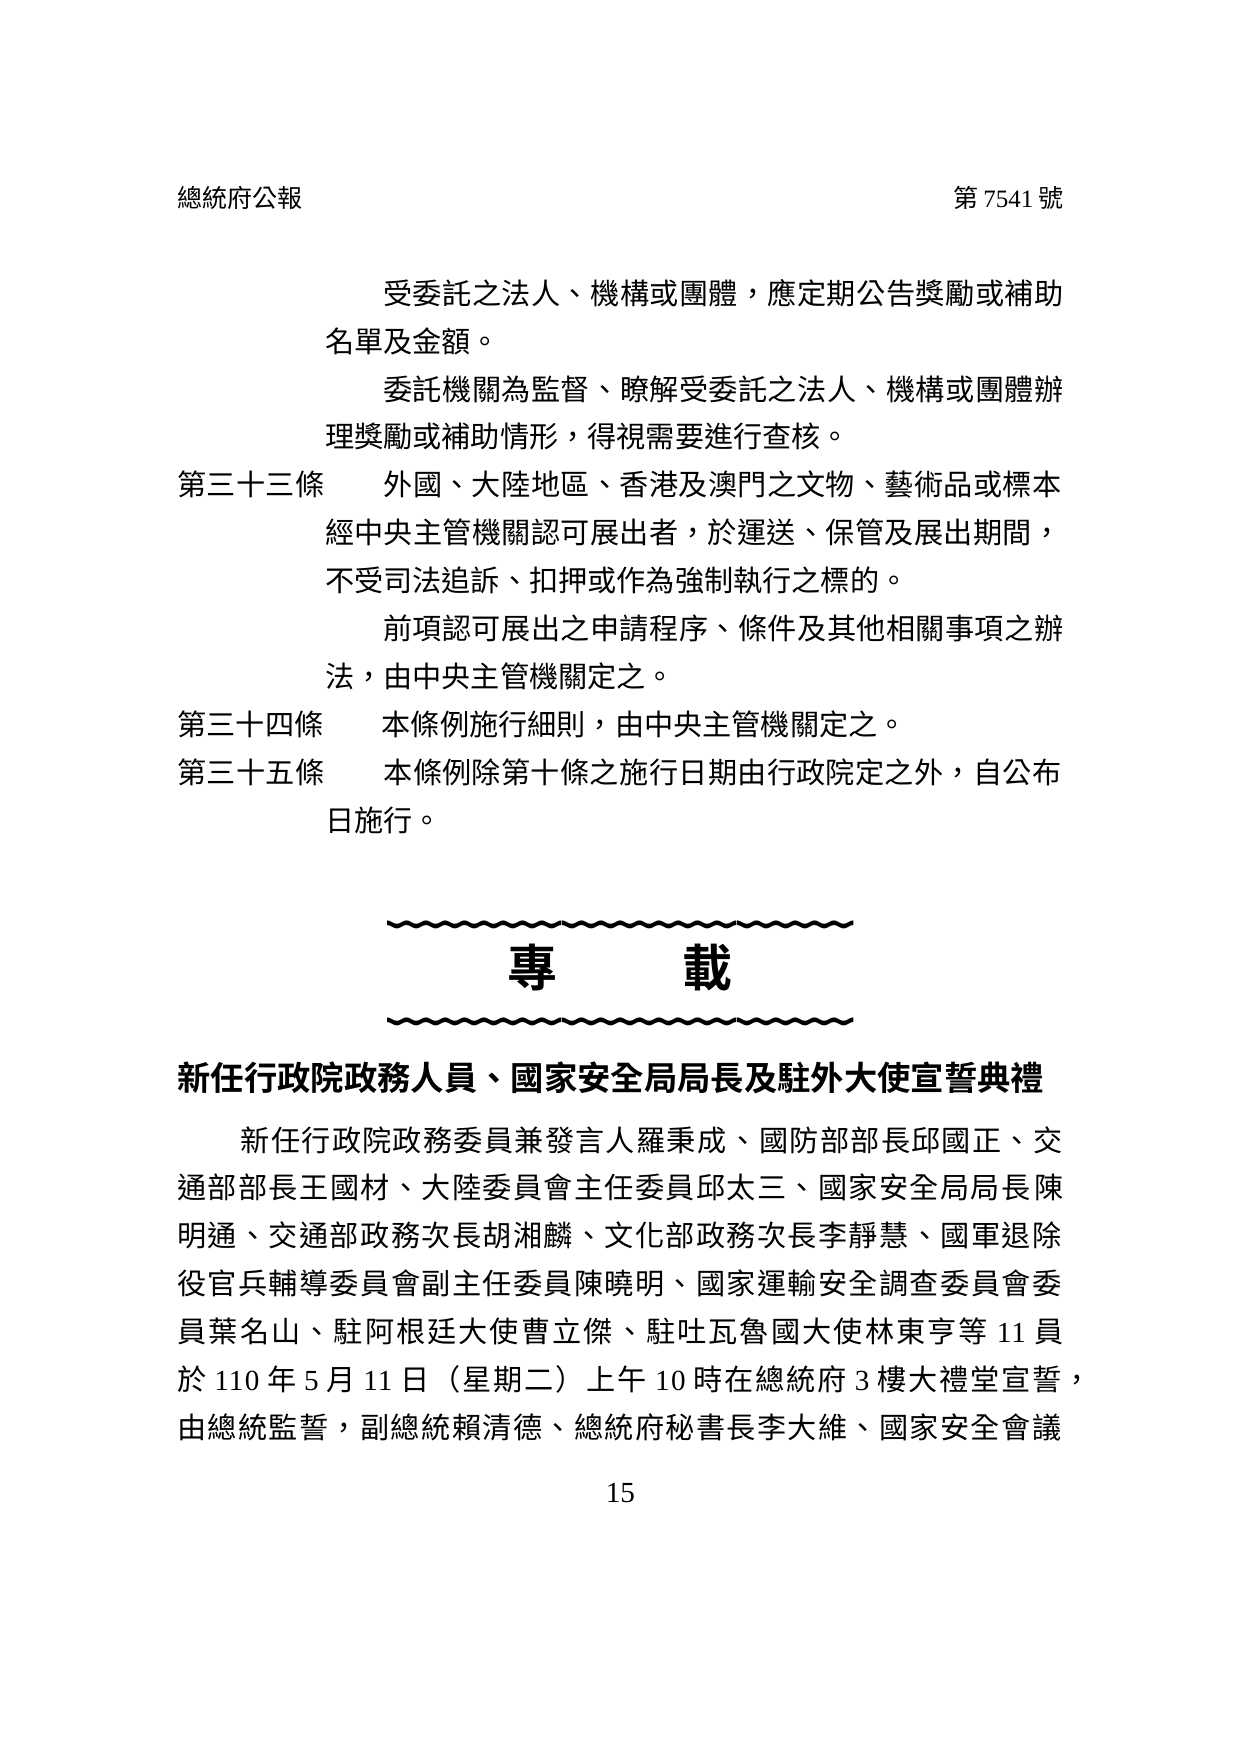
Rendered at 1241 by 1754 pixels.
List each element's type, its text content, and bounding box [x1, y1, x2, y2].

text 第三十四條 本條例施行細則，由中央主管機關定之。 [177, 697, 1063, 745]
text 專載 [177, 928, 1063, 1001]
text 受委託之法人、機構或團體，應定期公告獎勵或補助名單及金額。 [325, 266, 1063, 362]
text 第三十五條 本條例除第十條之施行日期由行政院定之外，自公布日施行。 [177, 745, 1063, 841]
text ﹏﹏﹏﹏﹏﹏﹏﹏ [177, 1001, 1063, 1026]
text 新任行政院政務委員兼發言人羅秉成、國防部部長邱國正、交通部部長王國材、大陸委員會主任委員邱太三、國家安全局局長陳明通、交通部政務次長胡湘麟、文化部政務次長李靜慧、國軍退除役官兵輔導委員會副主任委員陳曉明、國家運輸安全調查委員會委員葉名山、駐阿根廷大使曹立傑、駐吐瓦魯國大使林東亨等11員於110年5月11日（星期二）上午10時在總統府3樓大禮堂宣誓，由總統監誓，副總統賴清德、總統府秘書長李大維、國家安全會議秘書長顧立雄、行政院副院長沈榮津及第三局局長丘高偉等在場觀禮。 [177, 1113, 1063, 1448]
text 第三十三條 外國、大陸地區、香港及澳門之文物、藝術品或標本，經中央主管機關認可展出者，於運送、保管及展出期間，不受司法追訴、扣押或作為強制執行之標的。 [177, 457, 1063, 601]
text ﹏﹏﹏﹏﹏﹏﹏﹏ [177, 903, 1063, 928]
text 前項認可展出之申請程序、條件及其他相關事項之辦法，由中央主管機關定之。 [325, 601, 1063, 697]
text 委託機關為監督、瞭解受委託之法人、機構或團體辦理獎勵或補助情形，得視需要進行查核。 [325, 362, 1063, 457]
text 新任行政院政務人員、國家安全局局長及駐外大使宣誓典禮 [177, 1051, 1063, 1100]
